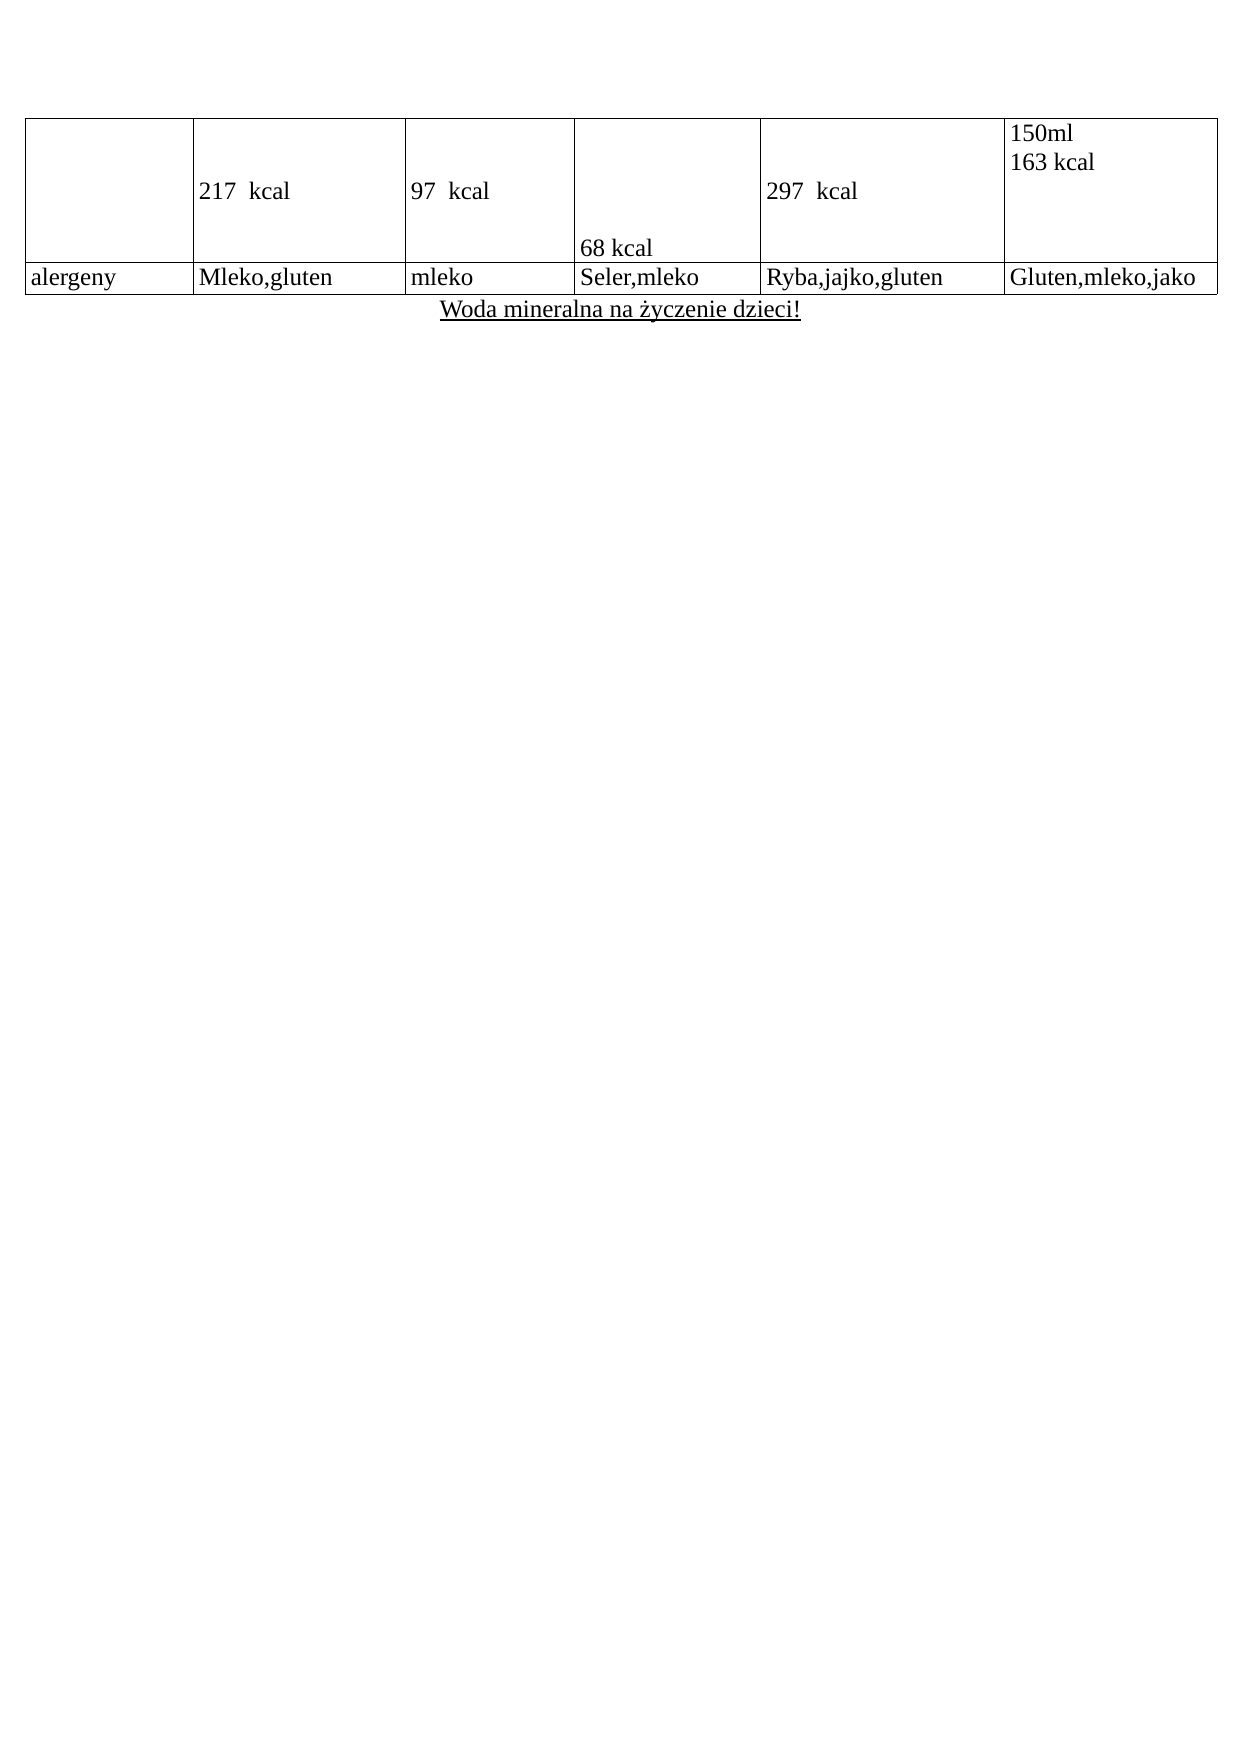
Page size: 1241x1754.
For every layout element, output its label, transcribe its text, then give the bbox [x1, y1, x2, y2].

table_cell 68 kcal [575, 119, 760, 262]
table_cell Seler,mleko [575, 263, 760, 294]
table_cell Gluten,mleko,jako [1005, 263, 1217, 294]
table_cell alergeny [26, 263, 193, 294]
table_cell 97 kcal [406, 119, 574, 262]
table_cell 150ml 163 kcal [1005, 119, 1217, 262]
text Woda mineralna na życzenie dzieci! [118, 295, 1122, 323]
table_cell Mleko,gluten [194, 263, 405, 294]
table_cell [26, 119, 193, 262]
table_cell 297 kcal [761, 119, 1004, 262]
table_cell 217 kcal [194, 119, 405, 262]
table_cell mleko [406, 263, 574, 294]
table_cell Ryba,jajko,gluten [761, 263, 1004, 294]
